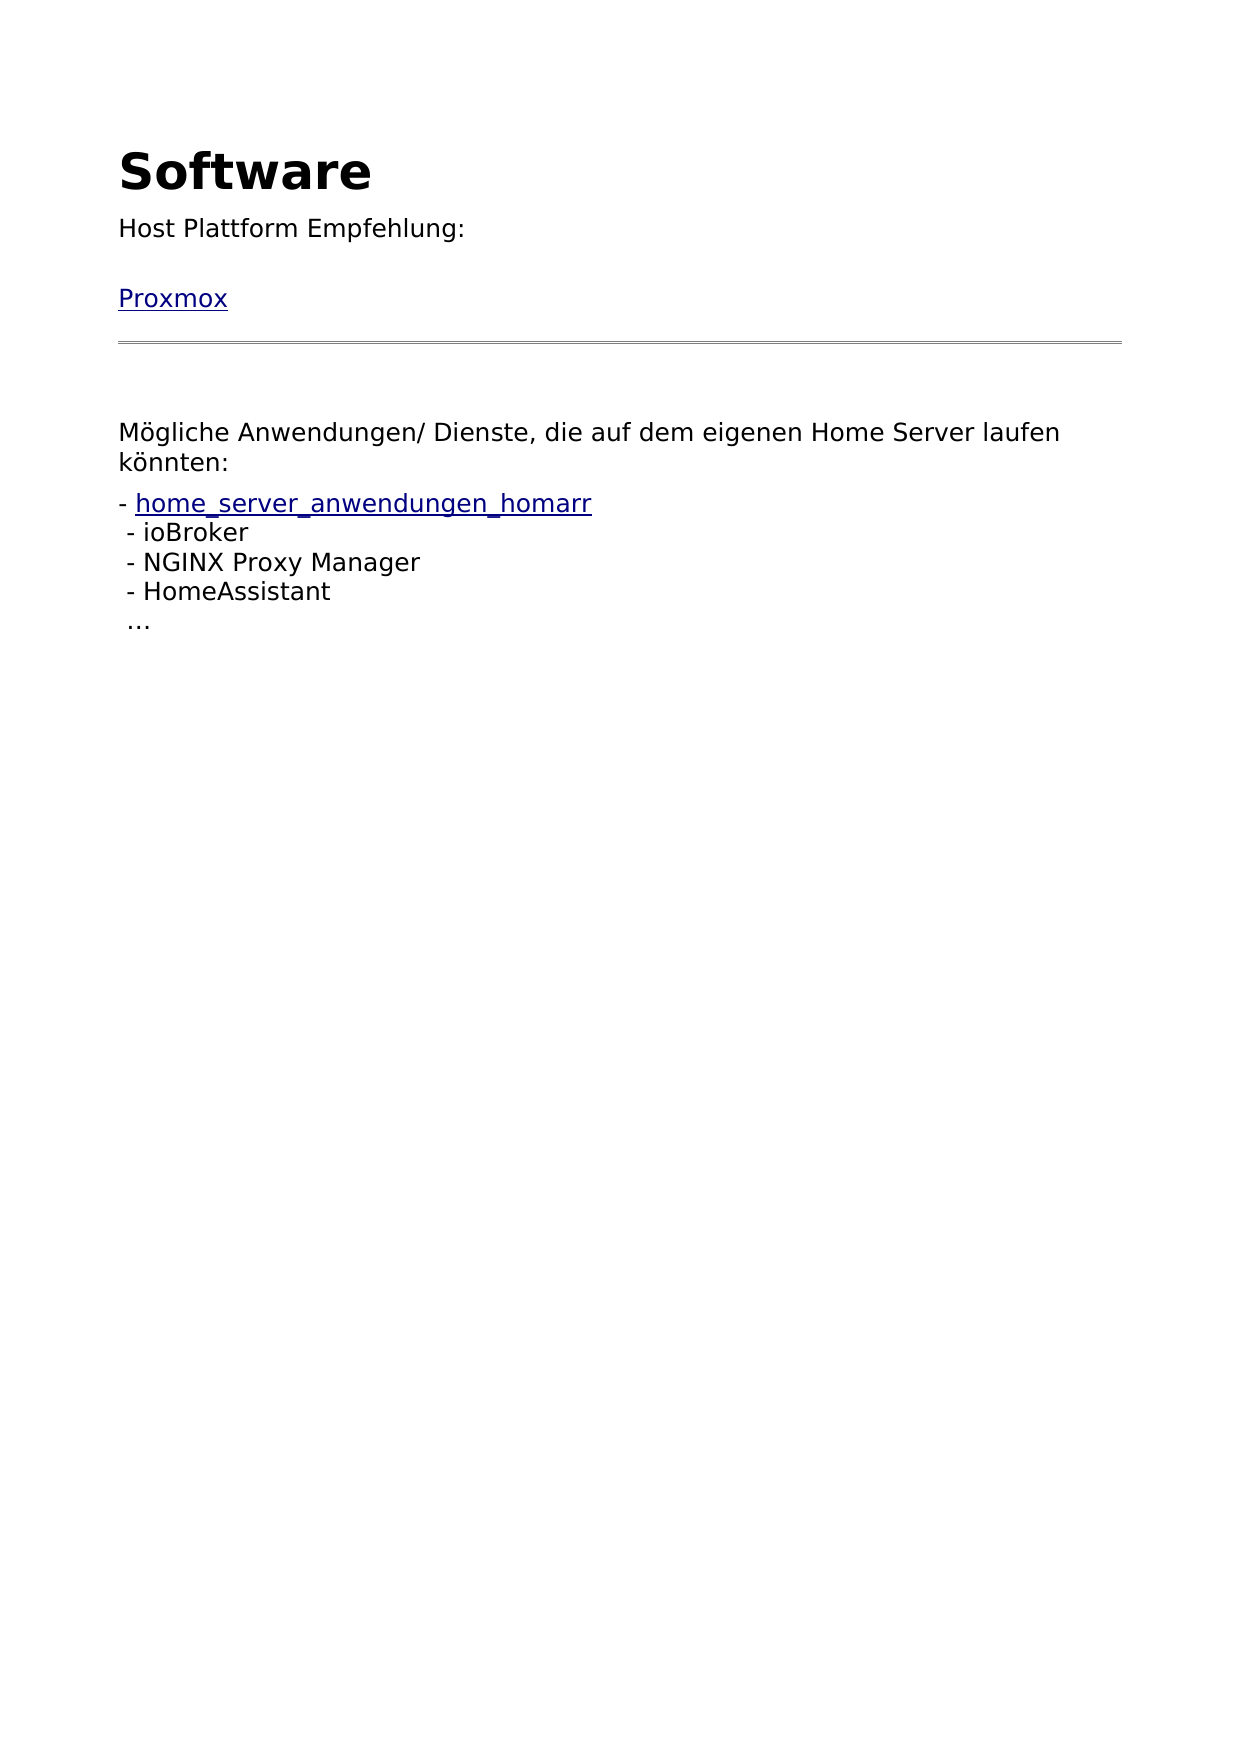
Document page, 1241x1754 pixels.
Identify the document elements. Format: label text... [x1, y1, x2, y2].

text Mögliche Anwendungen/ Dienste, die auf dem eigenen Home Server laufen könnten: [118, 419, 1122, 477]
subtitle Software [118, 143, 1122, 201]
text - home_server_anwendungen_homarr - ioBroker - NGINX Proxy Manager - HomeAssistant … [118, 489, 1122, 635]
text Proxmox [118, 285, 1122, 314]
text Host Plattform Empfehlung: [118, 214, 1122, 272]
